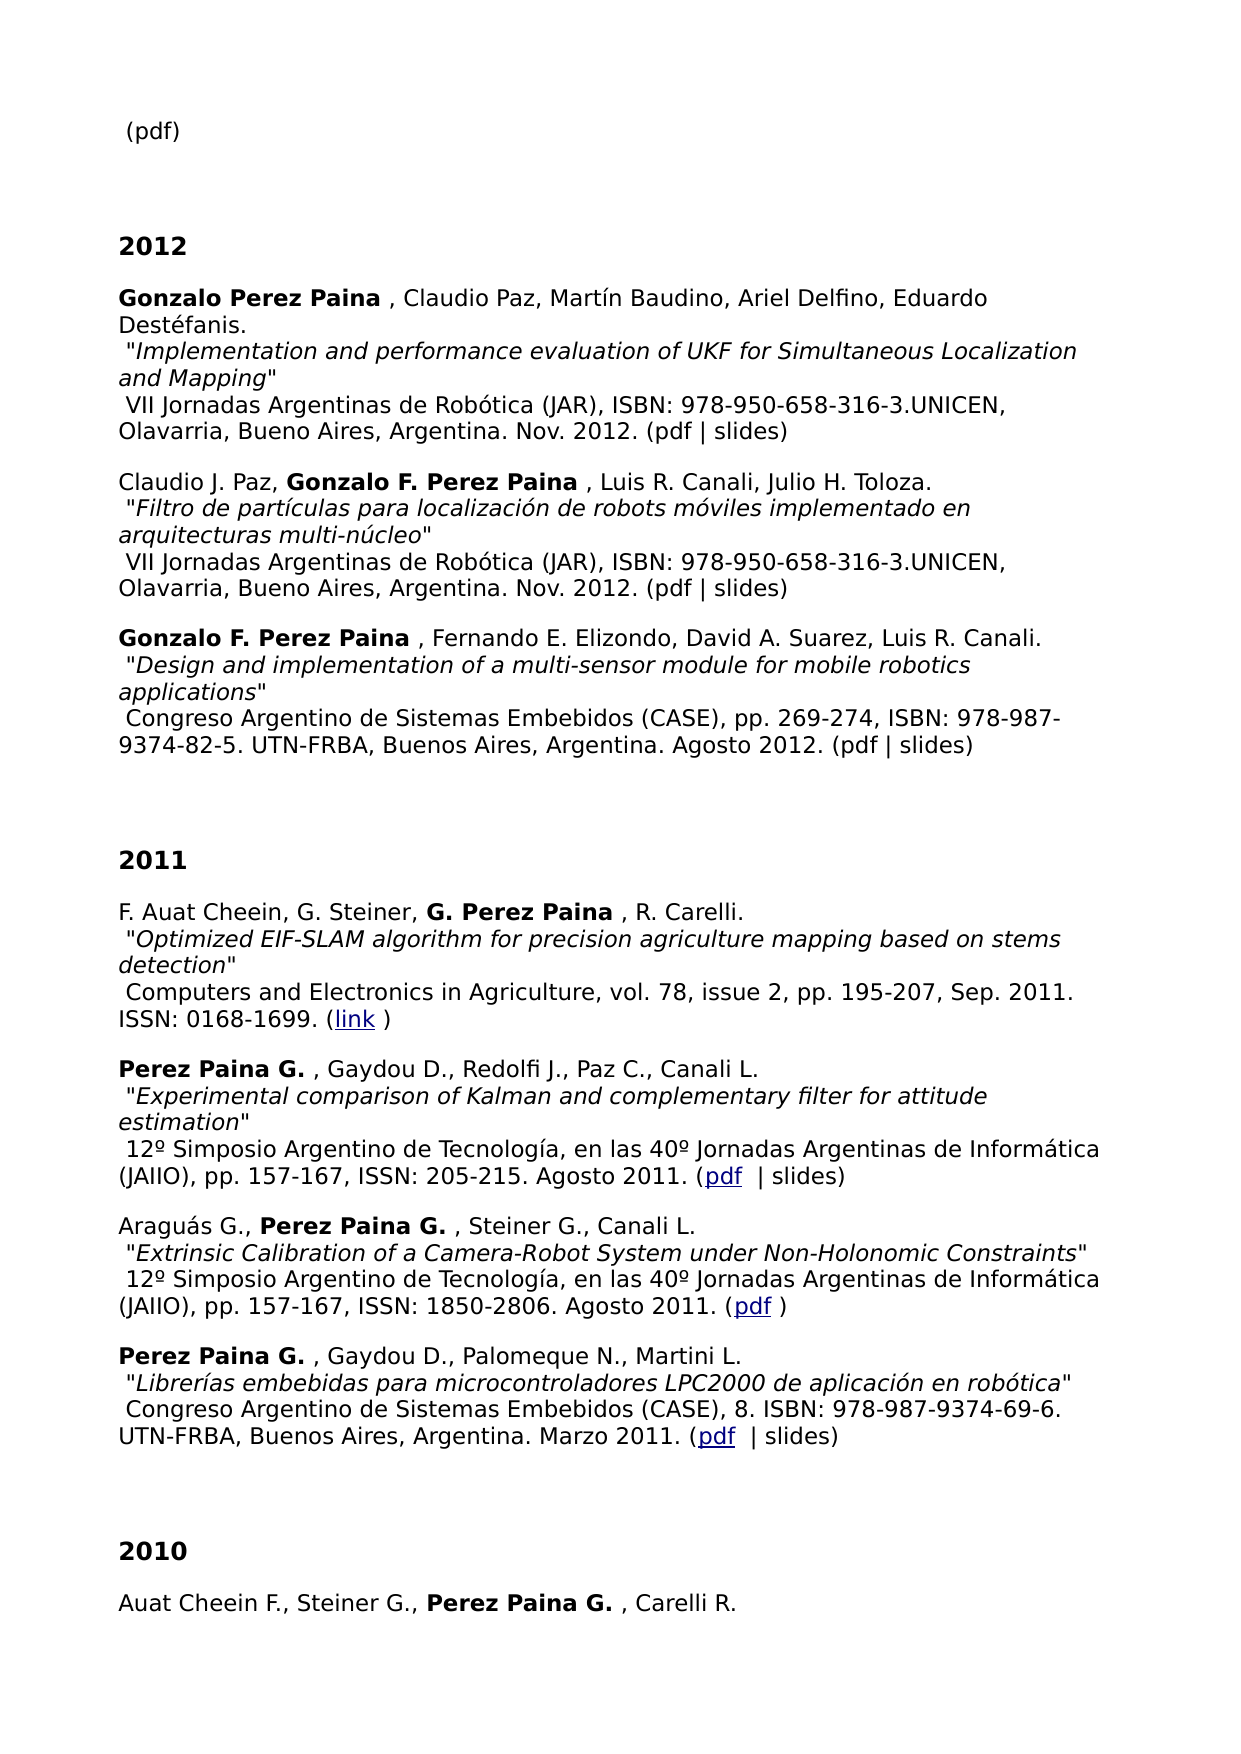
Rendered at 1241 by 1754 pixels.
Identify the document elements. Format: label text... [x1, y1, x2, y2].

text Claudio J. Paz, Gonzalo F. Perez Paina , Luis R. Canali, Julio H. Toloza. "Filtro de partículas para localización de robots móviles implementado en arquitecturas multi-núcleo" VII Jornadas Argentinas de Robótica (JAR), ISBN: 978-950-658-316-3.UNICEN, Olavarria, Bueno Aires, Argentina. Nov. 2012. (pdf | slides) [118, 469, 1122, 602]
subtitle 2011 [118, 846, 1122, 875]
text (pdf) [118, 118, 1122, 145]
text Perez Paina G. , Gaydou D., Redolfi J., Paz C., Canali L. "Experimental comparison of Kalman and complementary filter for attitude estimation" 12º Simposio Argentino de Tecnología, en las 40º Jornadas Argentinas de Informática (JAIIO), pp. 157-167, ISSN: 205-215. Agosto 2011. (pdf | slides) [118, 1056, 1122, 1189]
text Gonzalo F. Perez Paina , Fernando E. Elizondo, David A. Suarez, Luis R. Canali. "Design and implementation of a multi-sensor module for mobile robotics applications" Congreso Argentino de Sistemas Embebidos (CASE), pp. 269-274, ISBN: 978-987-9374-82-5. UTN-FRBA, Buenos Aires, Argentina. Agosto 2012. (pdf | slides) [118, 626, 1122, 759]
text Perez Paina G. , Gaydou D., Palomeque N., Martini L. "Librerías embebidas para microcontroladores LPC2000 de aplicación en robótica" Congreso Argentino de Sistemas Embebidos (CASE), 8. ISBN: 978-987-9374-69-6. UTN-FRBA, Buenos Aires, Argentina. Marzo 2011. (pdf | slides) [118, 1343, 1122, 1450]
text Araguás G., Perez Paina G. , Steiner G., Canali L. "Extrinsic Calibration of a Camera-Robot System under Non-Holonomic Constraints" 12º Simposio Argentino de Tecnología, en las 40º Jornadas Argentinas de Informática (JAIIO), pp. 157-167, ISSN: 1850-2806. Agosto 2011. (pdf ) [118, 1213, 1122, 1320]
subtitle 2010 [118, 1537, 1122, 1566]
text Gonzalo Perez Paina , Claudio Paz, Martín Baudino, Ariel Delfino, Eduardo Destéfanis. "Implementation and performance evaluation of UKF for Simultaneous Localization and Mapping" VII Jornadas Argentinas de Robótica (JAR), ISBN: 978-950-658-316-3.UNICEN, Olavarria, Bueno Aires, Argentina. Nov. 2012. (pdf | slides) [118, 285, 1122, 445]
subtitle 2012 [118, 232, 1122, 261]
text Auat Cheein F., Steiner G., Perez Paina G. , Carelli R. [118, 1590, 1122, 1617]
text F. Auat Cheein, G. Steiner, G. Perez Paina , R. Carelli. "Optimized EIF-SLAM algorithm for precision agriculture mapping based on stems detection" Computers and Electronics in Agriculture, vol. 78, issue 2, pp. 195-207, Sep. 2011. ISSN: 0168-1699. (link ) [118, 899, 1122, 1033]
